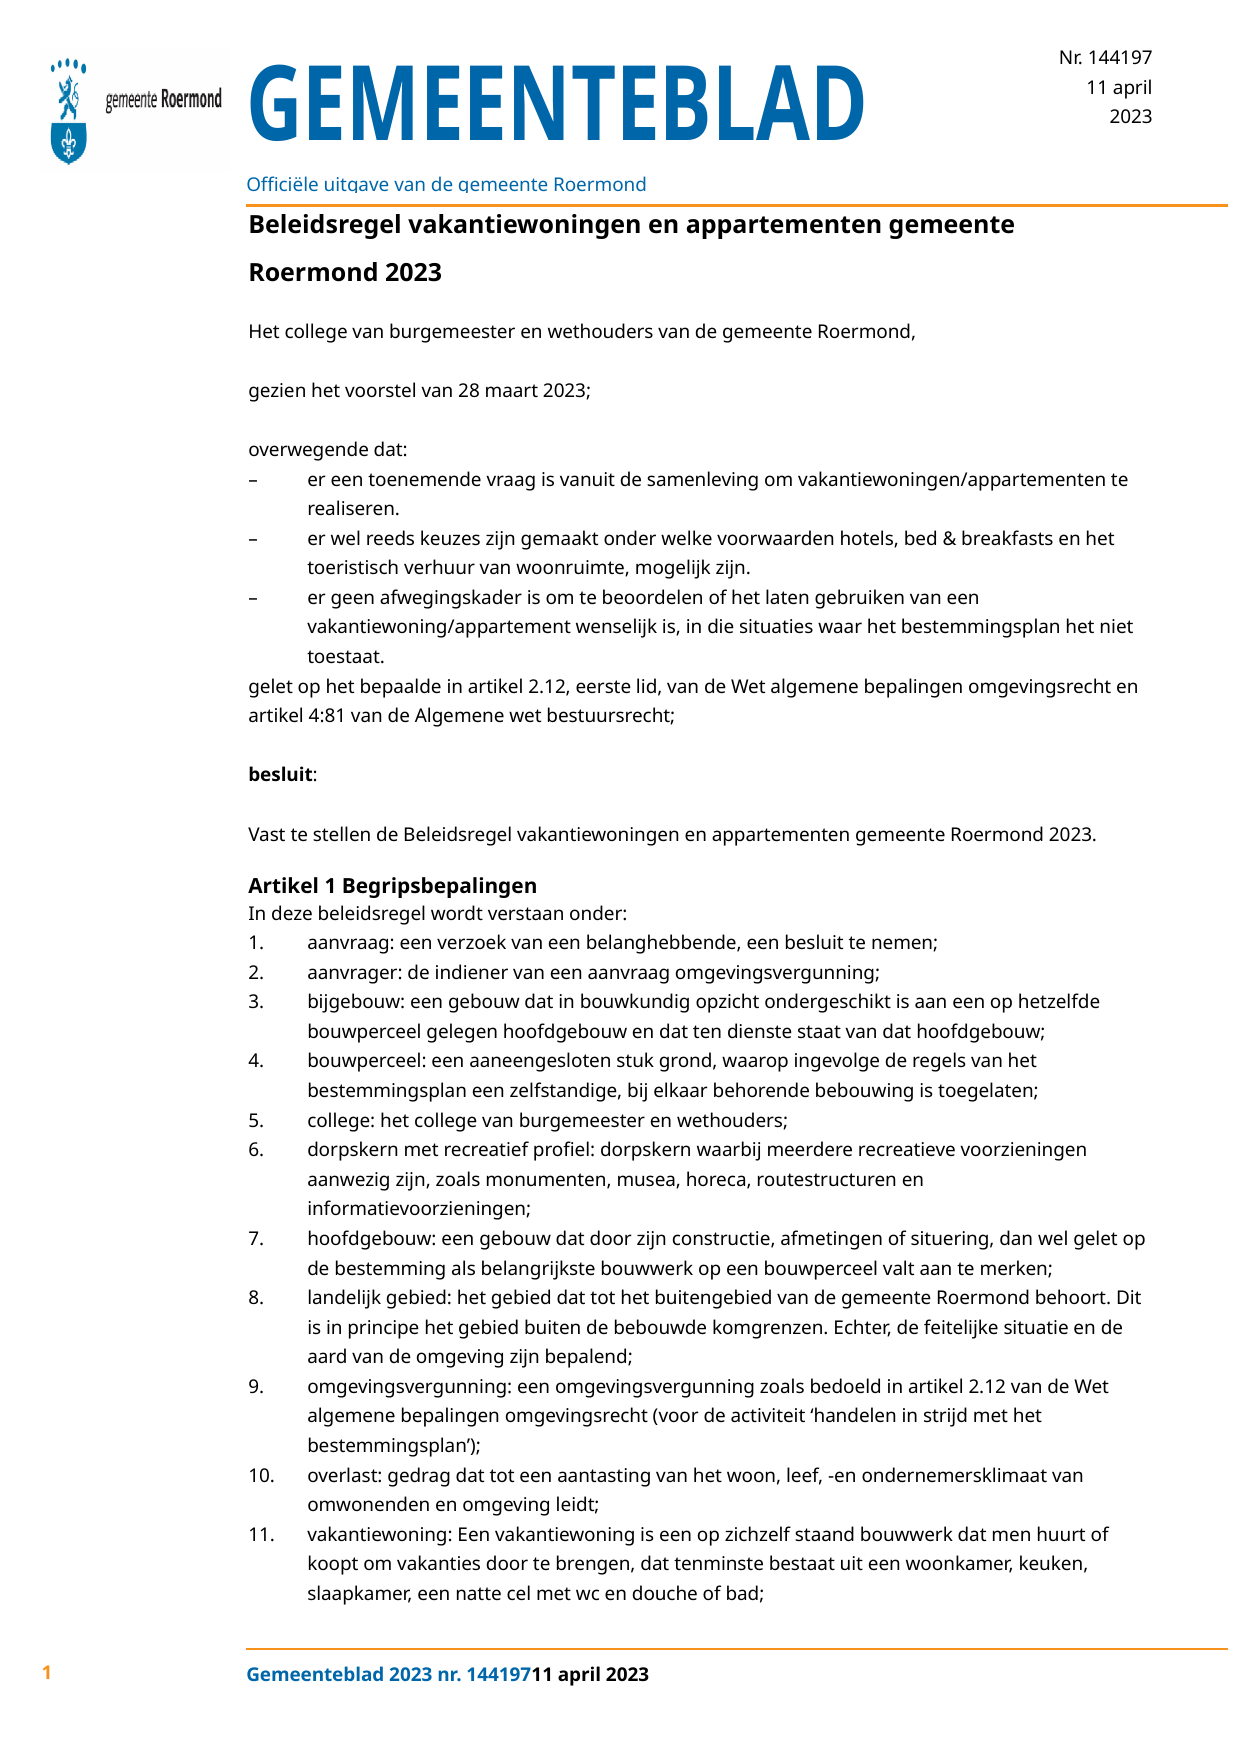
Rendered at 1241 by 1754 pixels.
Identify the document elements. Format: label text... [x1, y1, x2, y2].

list aanvraag: een verzoek van een belanghebbende, een besluit te nemen; [248, 929, 1152, 955]
list aanvrager: de indiener van een aanvraag omgevingsvergunning; [248, 959, 1152, 984]
text Beleidsregel vakantiewoningen en appartementen gemeente Roermond 2023 [248, 207, 1152, 288]
list college: het college van burgemeester en wethouders; [248, 1107, 1152, 1132]
list omgevingsvergunning: een omgevingsvergunning zoals bedoeld in artikel 2.12 van de Wet algemene bepalingen omgevingsrecht (voor de activiteit ‘handelen in strijd met het bestemmingsplan’); [248, 1373, 1152, 1458]
list overlast: gedrag dat tot een aantasting van het woon, leef, -en ondernemersklimaat van omwonenden en omgeving leidt; [248, 1462, 1152, 1517]
list er wel reeds keuzes zijn gemaakt onder welke voorwaarden hotels, bed & breakfasts en het toeristisch verhuur van woonruimte, mogelijk zijn. [248, 525, 1152, 580]
list bouwperceel: een aaneengesloten stuk grond, waarop ingevolge de regels van het bestemmingsplan een zelfstandige, bij elkaar behorende bebouwing is toegelaten; [248, 1048, 1152, 1103]
list bijgebouw: een gebouw dat in bouwkundig opzicht ondergeschikt is aan een op hetzelfde bouwperceel gelegen hoofdgebouw en dat ten dienste staat van dat hoofdgebouw; [248, 988, 1152, 1044]
text Vast te stellen de Beleidsregel vakantiewoningen en appartementen gemeente Roermond 2023. [248, 821, 1152, 847]
list er een toenemende vraag is vanuit de samenleving om vakantiewoningen/appartementen te realiseren. [248, 466, 1152, 521]
list dorpskern met recreatief profiel: dorpskern waarbij meerdere recreatieve voorzieningen aanwezig zijn, zoals monumenten, musea, horeca, routestructuren en informatievoorzieningen; [248, 1136, 1152, 1221]
text besluit: [248, 762, 1152, 787]
picture [41, 47, 231, 172]
text Artikel 1 Begripsbepalingen [248, 871, 1152, 900]
text gelet op het bepaalde in artikel 2.12, eerste lid, van de Wet algemene bepalingen omgevingsrecht en artikel 4:81 van de Algemene wet bestuursrecht; [248, 673, 1152, 728]
list landelijk gebied: het gebied dat tot het buitengebied van de gemeente Roermond behoort. Dit is in principe het gebied buiten de bebouwde komgrenzen. Echter, de feitelijke situatie en de aard van de omgeving zijn bepalend; [248, 1284, 1152, 1369]
list er geen afwegingskader is om te beoordelen of het laten gebruiken van een vakantiewoning/appartement wenselijk is, in die situaties waar het bestemmingsplan het niet toestaat. [248, 584, 1152, 669]
text In deze beleidsregel wordt verstaan onder: [248, 900, 1152, 925]
text Het college van burgemeester en wethouders van de gemeente Roermond, [248, 318, 1152, 344]
text gezien het voorstel van 28 maart 2023; [248, 377, 1152, 403]
list hoofdgebouw: een gebouw dat door zijn constructie, afmetingen of situering, dan wel gelet op de bestemming als belangrijkste bouwwerk op een bouwperceel valt aan te merken; [248, 1225, 1152, 1280]
list vakantiewoning: Een vakantiewoning is een op zichzelf staand bouwwerk dat men huurt of koopt om vakanties door te brengen, dat tenminste bestaat uit een woonkamer, keuken, slaapkamer, een natte cel met wc en douche of bad; [248, 1521, 1152, 1606]
text overwegende dat: [248, 436, 1152, 462]
